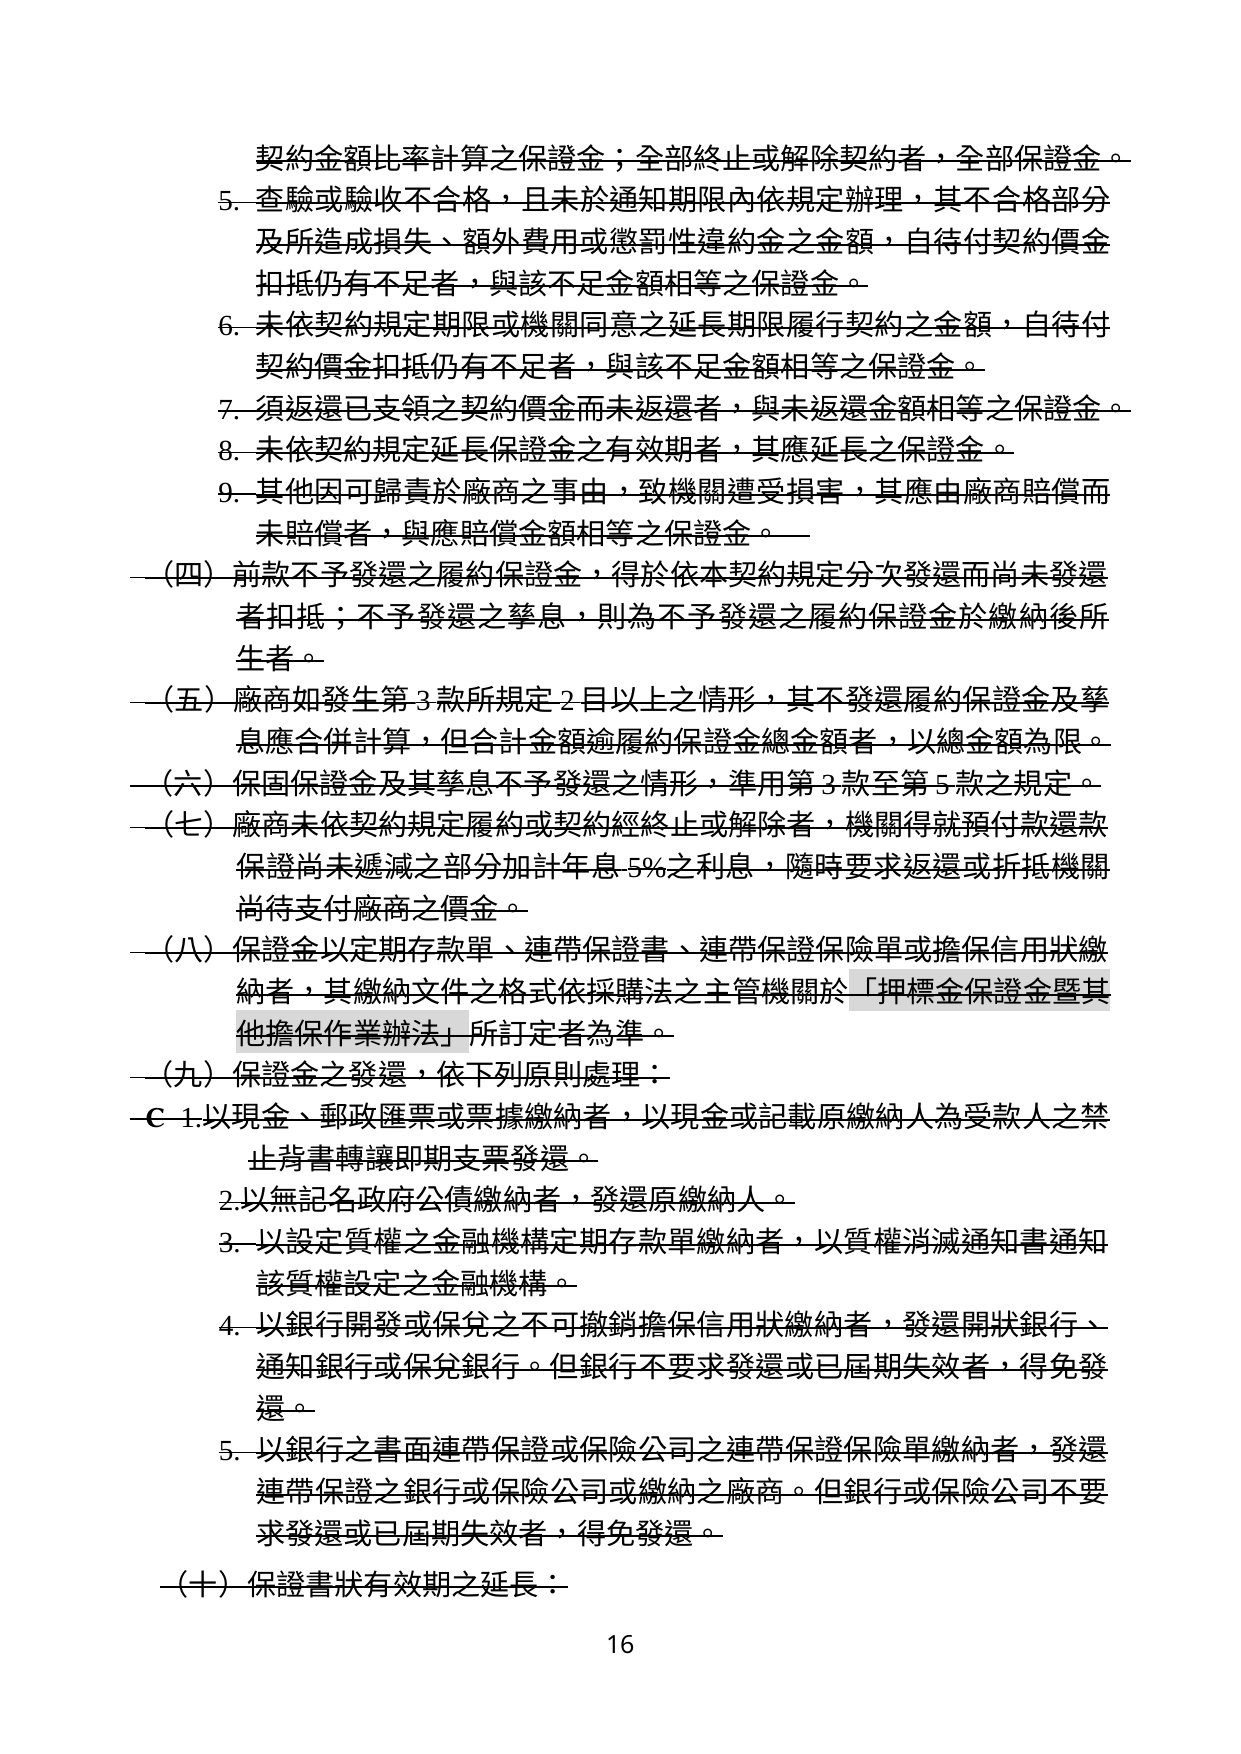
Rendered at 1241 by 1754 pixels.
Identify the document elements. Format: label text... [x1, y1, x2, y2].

list 未依契約規定延長保證金之有效期者，其應延長之保證金。 [218, 427, 1110, 469]
text  1.以現金、郵政匯票或票據繳納者，以現金或記載原繳納人為受款人之禁止背書轉讓即期支票發還。 [130, 1094, 1110, 1119]
list 須返還已支領之契約價金而未返還者，與未返還金額相等之保證金。 [218, 386, 1110, 410]
list 須返還已支領之契約價金而未返還者，與未返還金額相等之保證金。 [218, 412, 1110, 427]
list 查驗或驗收不合格，且未於通知期限內依規定辦理，其不合格部分及所造成損失、額外費用或懲罰性違約金之金額，自待付契約價金扣抵仍有不足者，與該不足金額相等之保證金。 [218, 203, 1110, 302]
list 其他因可歸責於廠商之事由，致機關遭受損害，其應由廠商賠償而未賠償者，與應賠償金額相等之保證金。 [218, 495, 1110, 552]
list 未依契約規定期限或機關同意之延長期限履行契約之金額，自待付契約價金扣抵仍有不足者，與該不足金額相等之保證金。 [218, 328, 1110, 386]
text （九）保證金之發還，依下列原則處理： [130, 1052, 1110, 1094]
text （十）保證書狀有效期之延長： [159, 1565, 1110, 1602]
text （五）廠商如發生第3款所規定2目以上之情形，其不發還履約保證金及孳息應合併計算，但合計金額逾履約保證金總金額者，以總金額為限。 [130, 677, 1110, 761]
list 查驗或驗收不合格，且未於通知期限內依規定辦理，其不合格部分及所造成損失、額外費用或懲罰性違約金之金額，自待付契約價金扣抵仍有不足者，與該不足金額相等之保證金。 [218, 177, 1110, 202]
list 因可歸責於廠商之事由，致部分終止或解除契約者，依該部分所占契約金額比率計算之保證金；全部終止或解除契約者，全部保證金。 [218, 136, 1110, 177]
text （八）保證金以定期存款單、連帶保證書、連帶保證保險單或擔保信用狀繳納者，其繳納文件之格式依採購法之主管機關於「押標金保證金暨其他擔保作業辦法」所訂定者為準。 [130, 927, 1110, 1052]
list 以設定質權之金融機構定期存款單繳納者，以質權消滅通知書通知該質權設定之金融機構。 [218, 1219, 1110, 1302]
text  1.以現金、郵政匯票或票據繳納者，以現金或記載原繳納人為受款人之禁止背書轉讓即期支票發還。 [130, 1120, 1110, 1177]
list 以銀行之書面連帶保證或保險公司之連帶保證保險單繳納者，發還連帶保證之銀行或保險公司或繳納之廠商。但銀行或保險公司不要求發還或已屆期失效者，得免發還。 [218, 1427, 1110, 1552]
list 以銀行開發或保兌之不可撤銷擔保信用狀繳納者，發還開狀銀行、通知銀行或保兌銀行。但銀行不要求發還或已屆期失效者，得免發還。 [218, 1302, 1110, 1427]
text （四）前款不予發還之履約保證金，得於依本契約規定分次發還而尚未發還者扣抵；不予發還之孳息，則為不予發還之履約保證金於繳納後所生者。 [130, 552, 1110, 677]
text 2.以無記名政府公債繳納者，發還原繳納人。 [218, 1177, 1110, 1219]
list 未依契約規定期限或機關同意之延長期限履行契約之金額，自待付契約價金扣抵仍有不足者，與該不足金額相等之保證金。 [218, 302, 1110, 327]
list 其他因可歸責於廠商之事由，致機關遭受損害，其應由廠商賠償而未賠償者，與應賠償金額相等之保證金。 [218, 469, 1110, 494]
text （六）保固保證金及其孳息不予發還之情形，準用第3款至第5款之規定。 [130, 761, 1110, 802]
text （七）廠商未依契約規定履約或契約經終止或解除者，機關得就預付款還款保證尚未遞減之部分加計年息5%之利息，隨時要求返還或折抵機關尚待支付廠商之價金。 [130, 802, 1110, 927]
